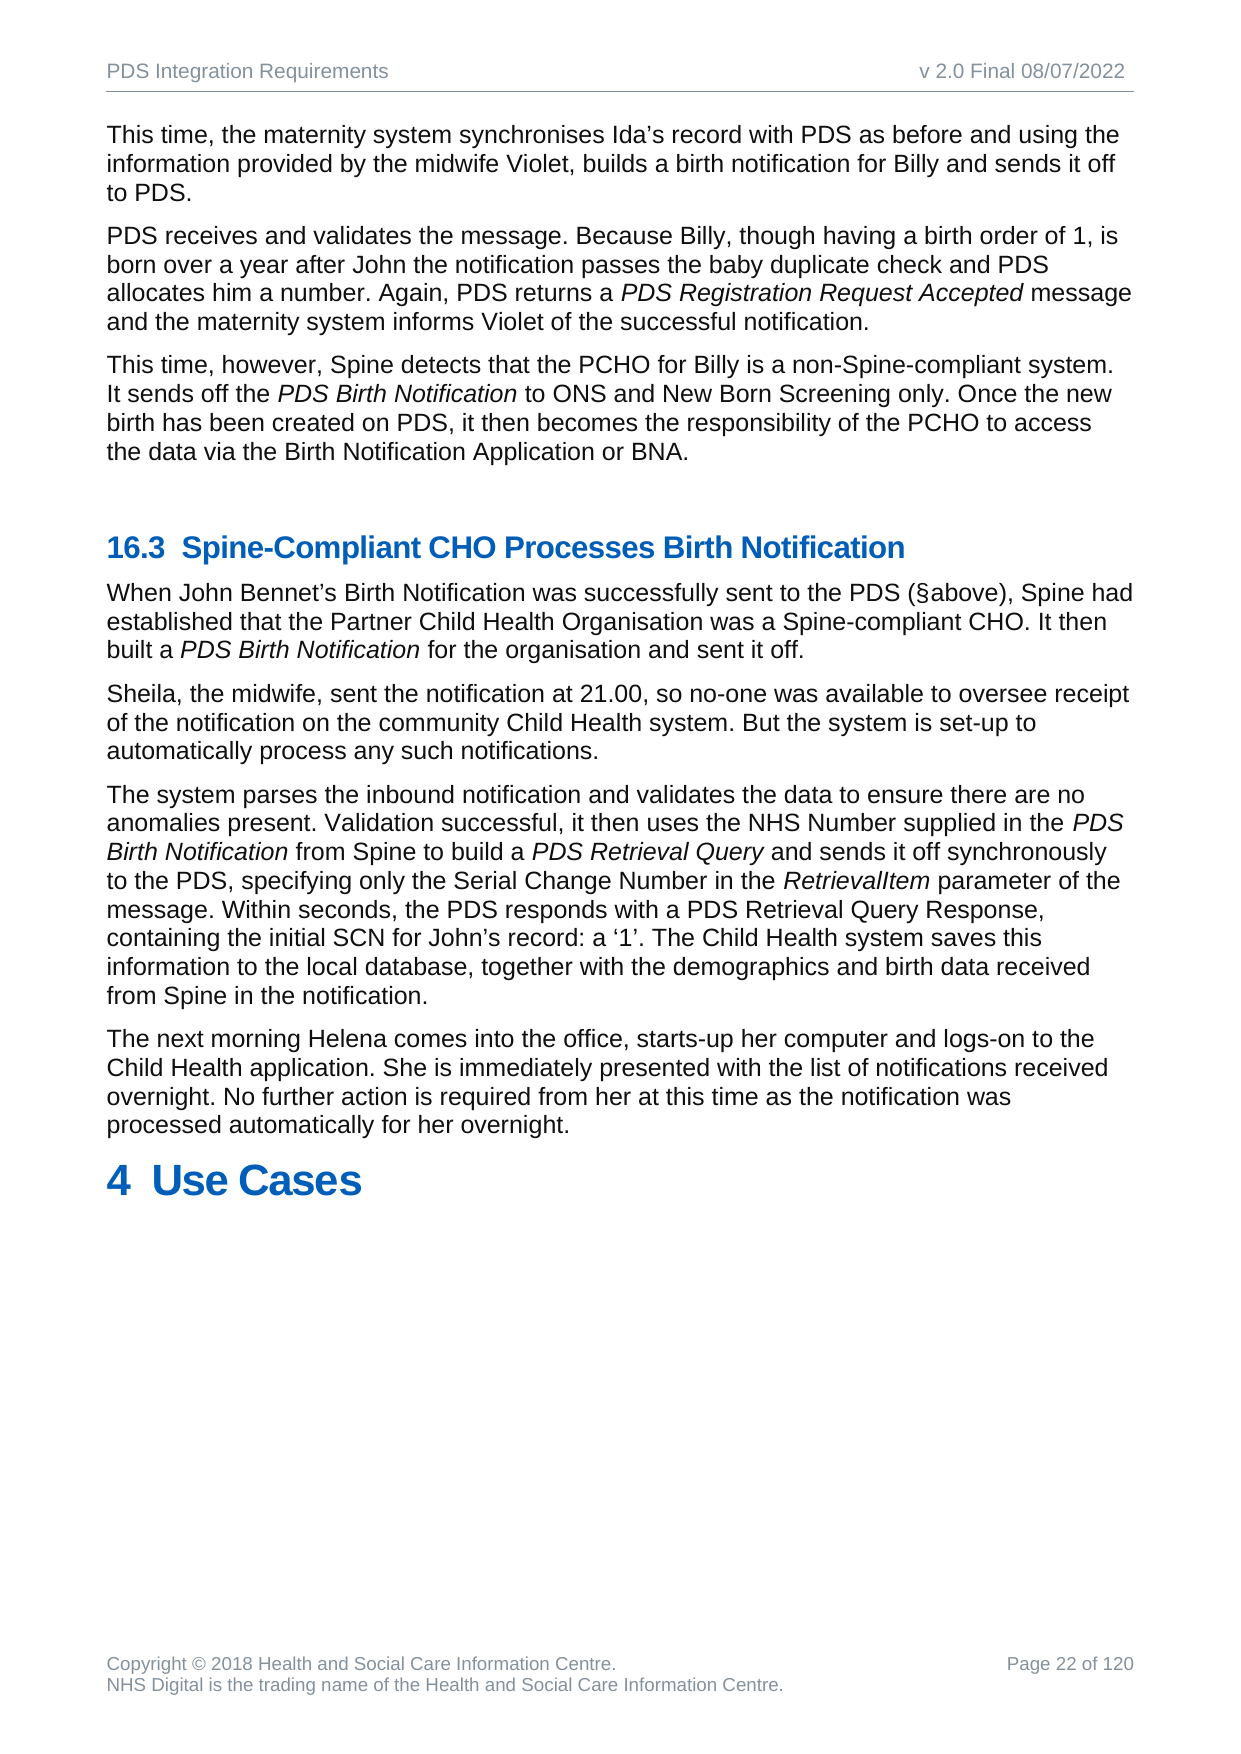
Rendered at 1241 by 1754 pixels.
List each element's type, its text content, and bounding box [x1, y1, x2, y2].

text Sheila, the midwife, sent the notification at 21.00, so no-one was available to oversee receipt of the notification on the community Child Health system. But the system is set-up to automatically process any such notifications. [106, 679, 1134, 765]
subtitle Use Cases [106, 1154, 1134, 1204]
text The next morning Helena comes into the office, starts-up her computer and logs-on to the Child Health application. She is immediately presented with the list of notifications received overnight. No further action is required from her at this time as the notification was processed automatically for her overnight. [106, 1024, 1134, 1139]
text This time, the maternity system synchronises Ida’s record with PDS as before and using the information provided by the midwife Violet, builds a birth notification for Billy and sends it off to PDS. [106, 120, 1134, 206]
text The system parses the inbound notification and validates the data to ensure there are no anomalies present. Validation successful, it then uses the NHS Number supplied in the PDS Birth Notification from Spine to build a PDS Retrieval Query and sends it off synchronously to the PDS, specifying only the Serial Change Number in the RetrievalItem parameter of the message. Within seconds, the PDS responds with a PDS Retrieval Query Response, containing the initial SCN for John’s record: a ‘1’. The Child Health system saves this information to the local database, together with the demographics and birth data received from Spine in the notification. [106, 780, 1134, 1010]
text When John Bennet’s Birth Notification was successfully sent to the PDS (§3.6.1 above), Spine had established that the Partner Child Health Organisation was a Spine-compliant CHO. It then built a PDS Birth Notification for the organisation and sent it off. [106, 578, 1134, 664]
subtitle Spine-Compliant CHO Processes Birth Notification [106, 529, 1134, 566]
text This time, however, Spine detects that the PCHO for Billy is a non-Spine-compliant system. It sends off the PDS Birth Notification to ONS and New Born Screening only. Once the new birth has been created on PDS, it then becomes the responsibility of the PCHO to access the data via the Birth Notification Application or BNA. [106, 350, 1134, 465]
text PDS receives and validates the message. Because Billy, though having a birth order of 1, is born over a year after John the notification passes the baby duplicate check and PDS allocates him a number. Again, PDS returns a PDS Registration Request Accepted message and the maternity system informs Violet of the successful notification. [106, 221, 1134, 336]
